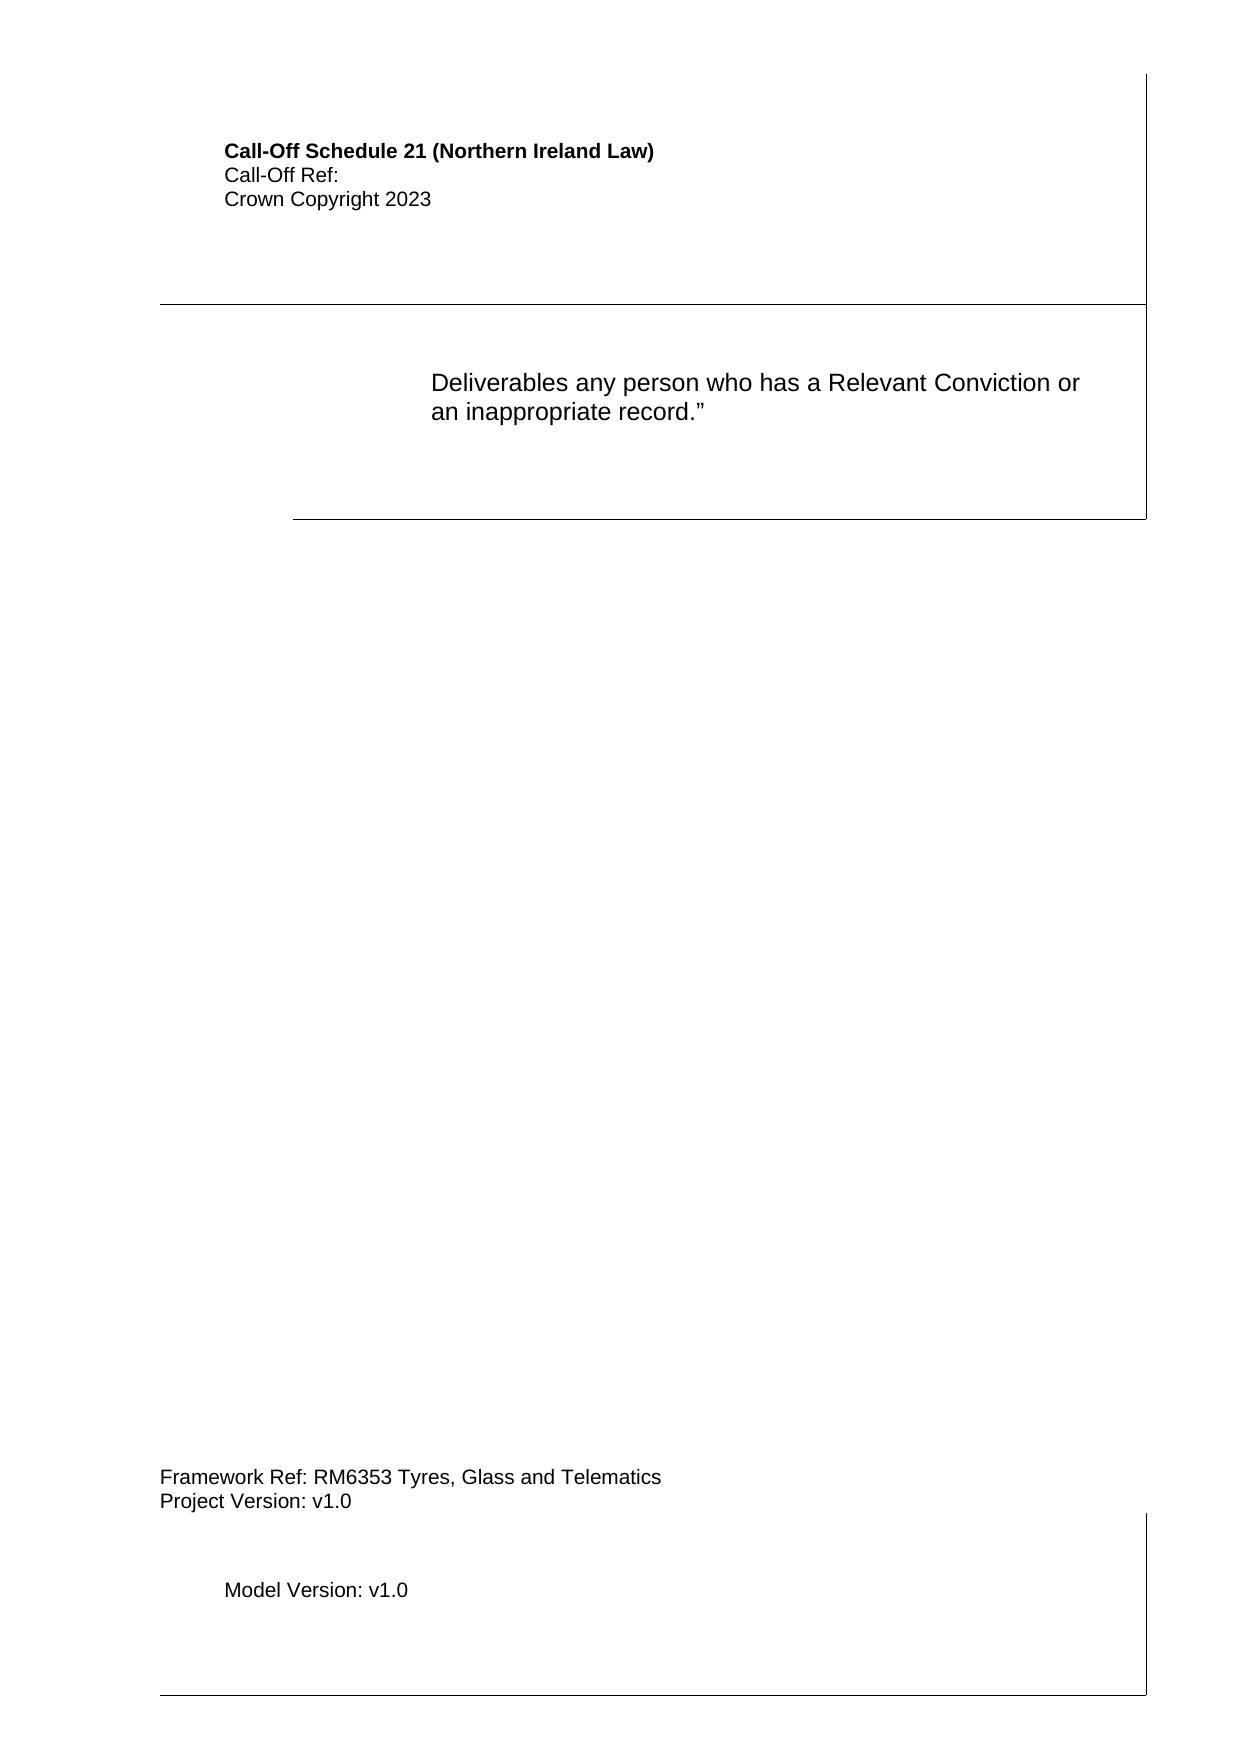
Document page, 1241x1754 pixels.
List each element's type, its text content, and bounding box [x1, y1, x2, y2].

text Deliverables any person who has a Relevant Conviction or an inappropriate record.” [292, 304, 1146, 426]
